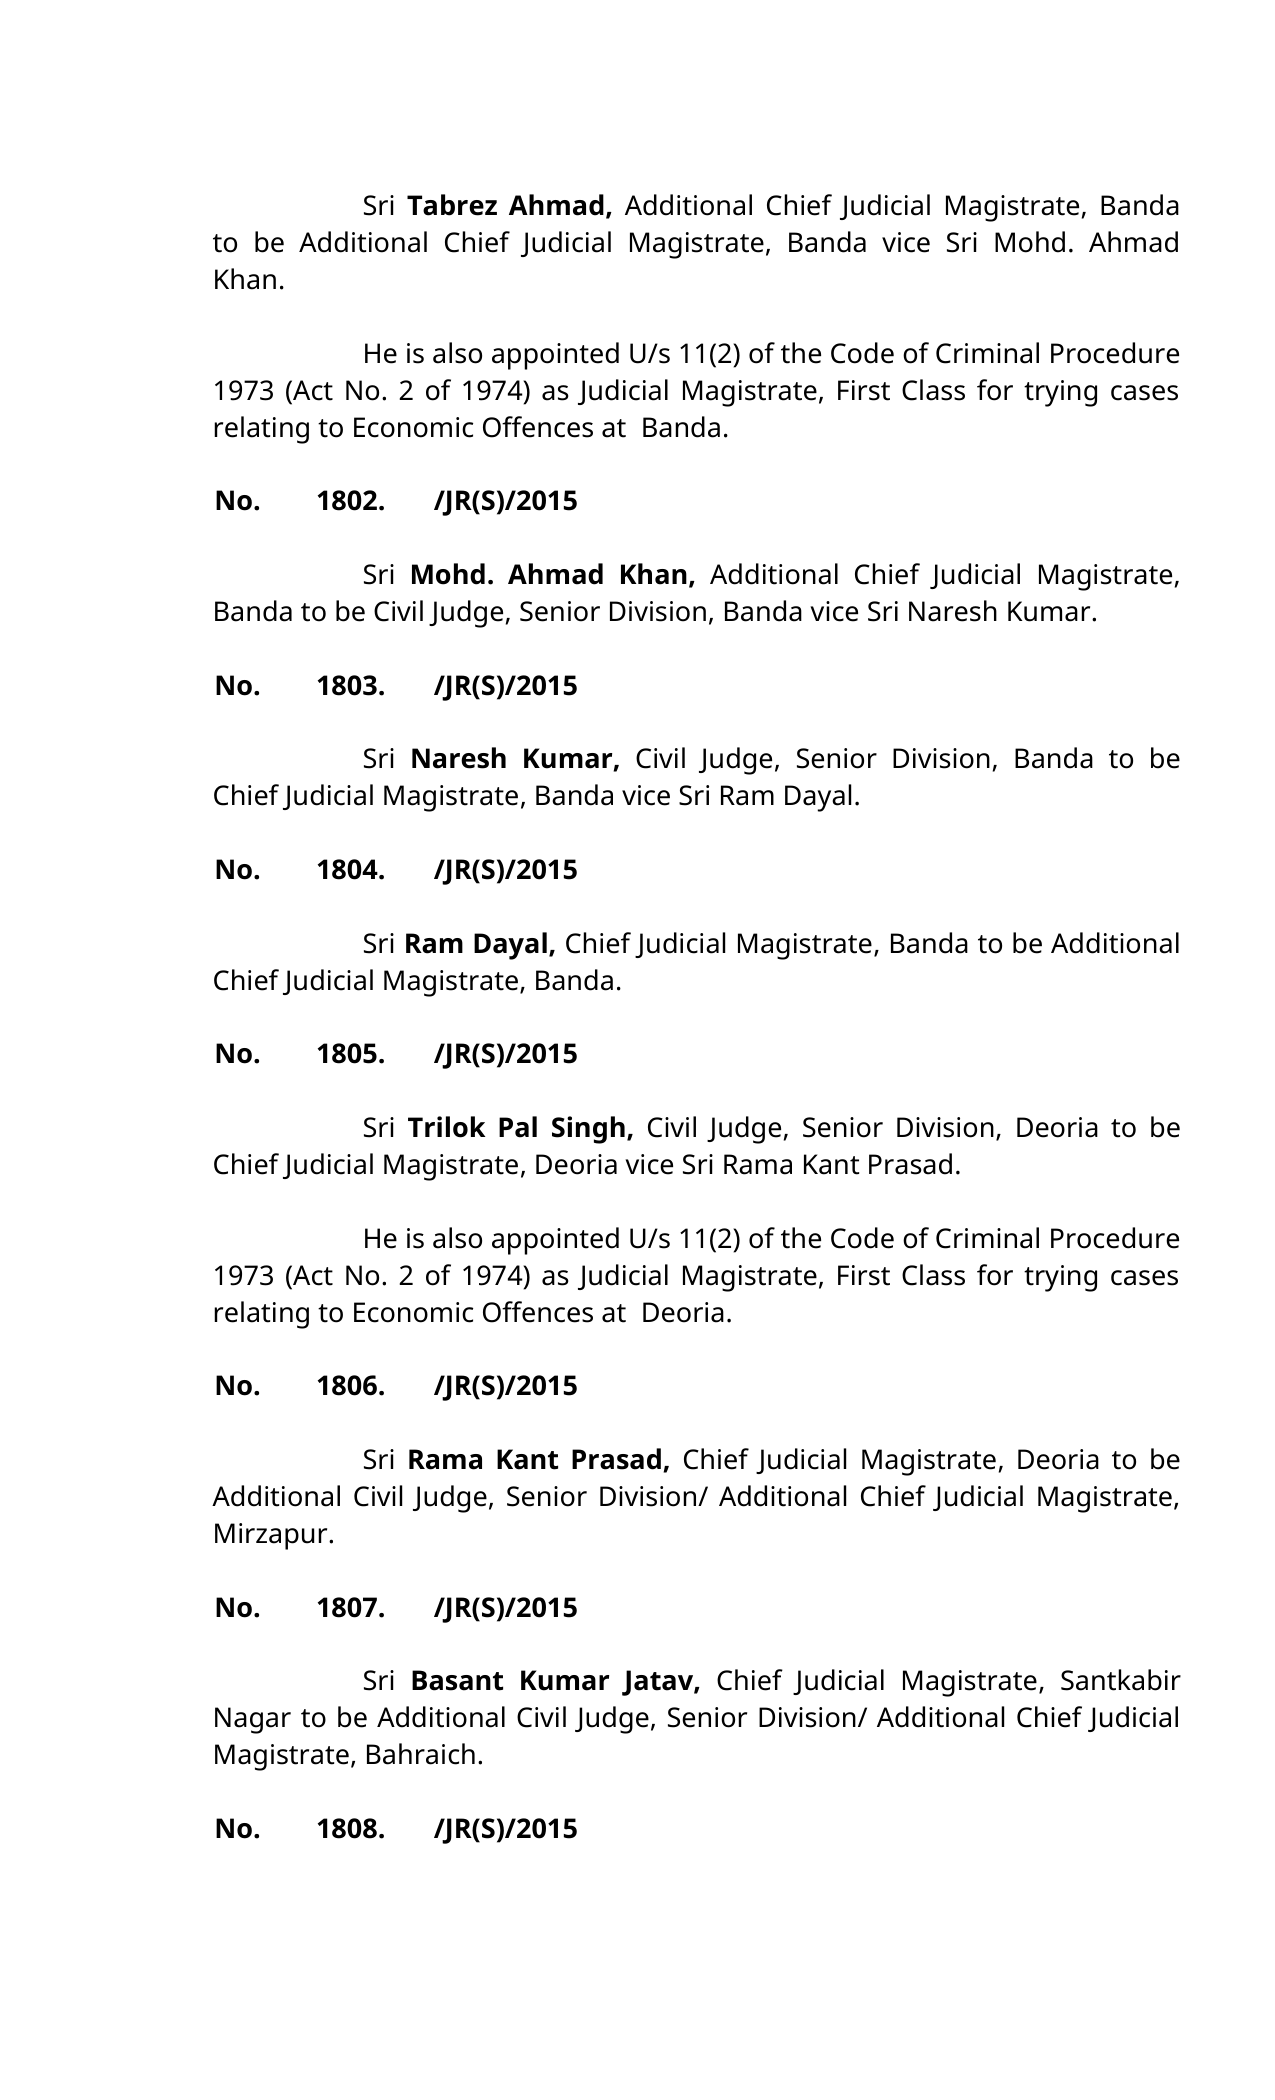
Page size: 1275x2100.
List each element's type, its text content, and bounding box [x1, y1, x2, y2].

text Sri Basant Kumar Jatav, Chief Judicial Magistrate, Santkabir Nagar to be Additional Civil Judge, Senior Division/ Additional Chief Judicial Magistrate, Bahraich. [212, 1662, 1181, 1772]
table_header /JR(S)/2015 [422, 482, 638, 519]
table_header No. [203, 666, 284, 703]
text Sri Ram Dayal, Chief Judicial Magistrate, Banda to be Additional Chief Judicial Magistrate, Banda. [212, 924, 1181, 998]
table_header [284, 1367, 422, 1404]
table_header /JR(S)/2015 [422, 1367, 638, 1404]
text Sri Tabrez Ahmad, Additional Chief Judicial Magistrate, Banda to be Additional Chief Judicial Magistrate, Banda vice Sri Mohd. Ahmad Khan. [212, 187, 1181, 297]
table_header [284, 1809, 422, 1846]
table_header [284, 851, 422, 887]
table_header [284, 482, 422, 519]
table_header No. [203, 1367, 284, 1404]
table_header /JR(S)/2015 [422, 1809, 638, 1846]
text Sri Naresh Kumar, Civil Judge, Senior Division, Banda to be Chief Judicial Magistrate, Banda vice Sri Ram Dayal. [212, 740, 1181, 814]
text He is also appointed U/s 11(2) of the Code of Criminal Procedure 1973 (Act No. 2 of 1974) as Judicial Magistrate, First Class for trying cases relating to Economic Offences at Deoria. [212, 1219, 1181, 1330]
table_header /JR(S)/2015 [422, 1035, 638, 1072]
table_header No. [203, 1035, 284, 1072]
text Sri Rama Kant Prasad, Chief Judicial Magistrate, Deoria to be Additional Civil Judge, Senior Division/ Additional Chief Judicial Magistrate, Mirzapur. [212, 1441, 1181, 1551]
text He is also appointed U/s 11(2) of the Code of Criminal Procedure 1973 (Act No. 2 of 1974) as Judicial Magistrate, First Class for trying cases relating to Economic Offences at Banda. [212, 334, 1181, 445]
text Sri Mohd. Ahmad Khan, Additional Chief Judicial Magistrate, Banda to be Civil Judge, Senior Division, Banda vice Sri Naresh Kumar. [212, 556, 1181, 629]
table_header No. [203, 482, 284, 519]
table_header /JR(S)/2015 [422, 851, 638, 887]
table_header [284, 1035, 422, 1072]
table_header /JR(S)/2015 [422, 1588, 638, 1625]
text Sri Trilok Pal Singh, Civil Judge, Senior Division, Deoria to be Chief Judicial Magistrate, Deoria vice Sri Rama Kant Prasad. [212, 1109, 1181, 1182]
table_header No. [203, 1809, 284, 1846]
table_header No. [203, 851, 284, 887]
table_header [284, 666, 422, 703]
table_header [284, 1588, 422, 1625]
table_header No. [203, 1588, 284, 1625]
table_header /JR(S)/2015 [422, 666, 638, 703]
